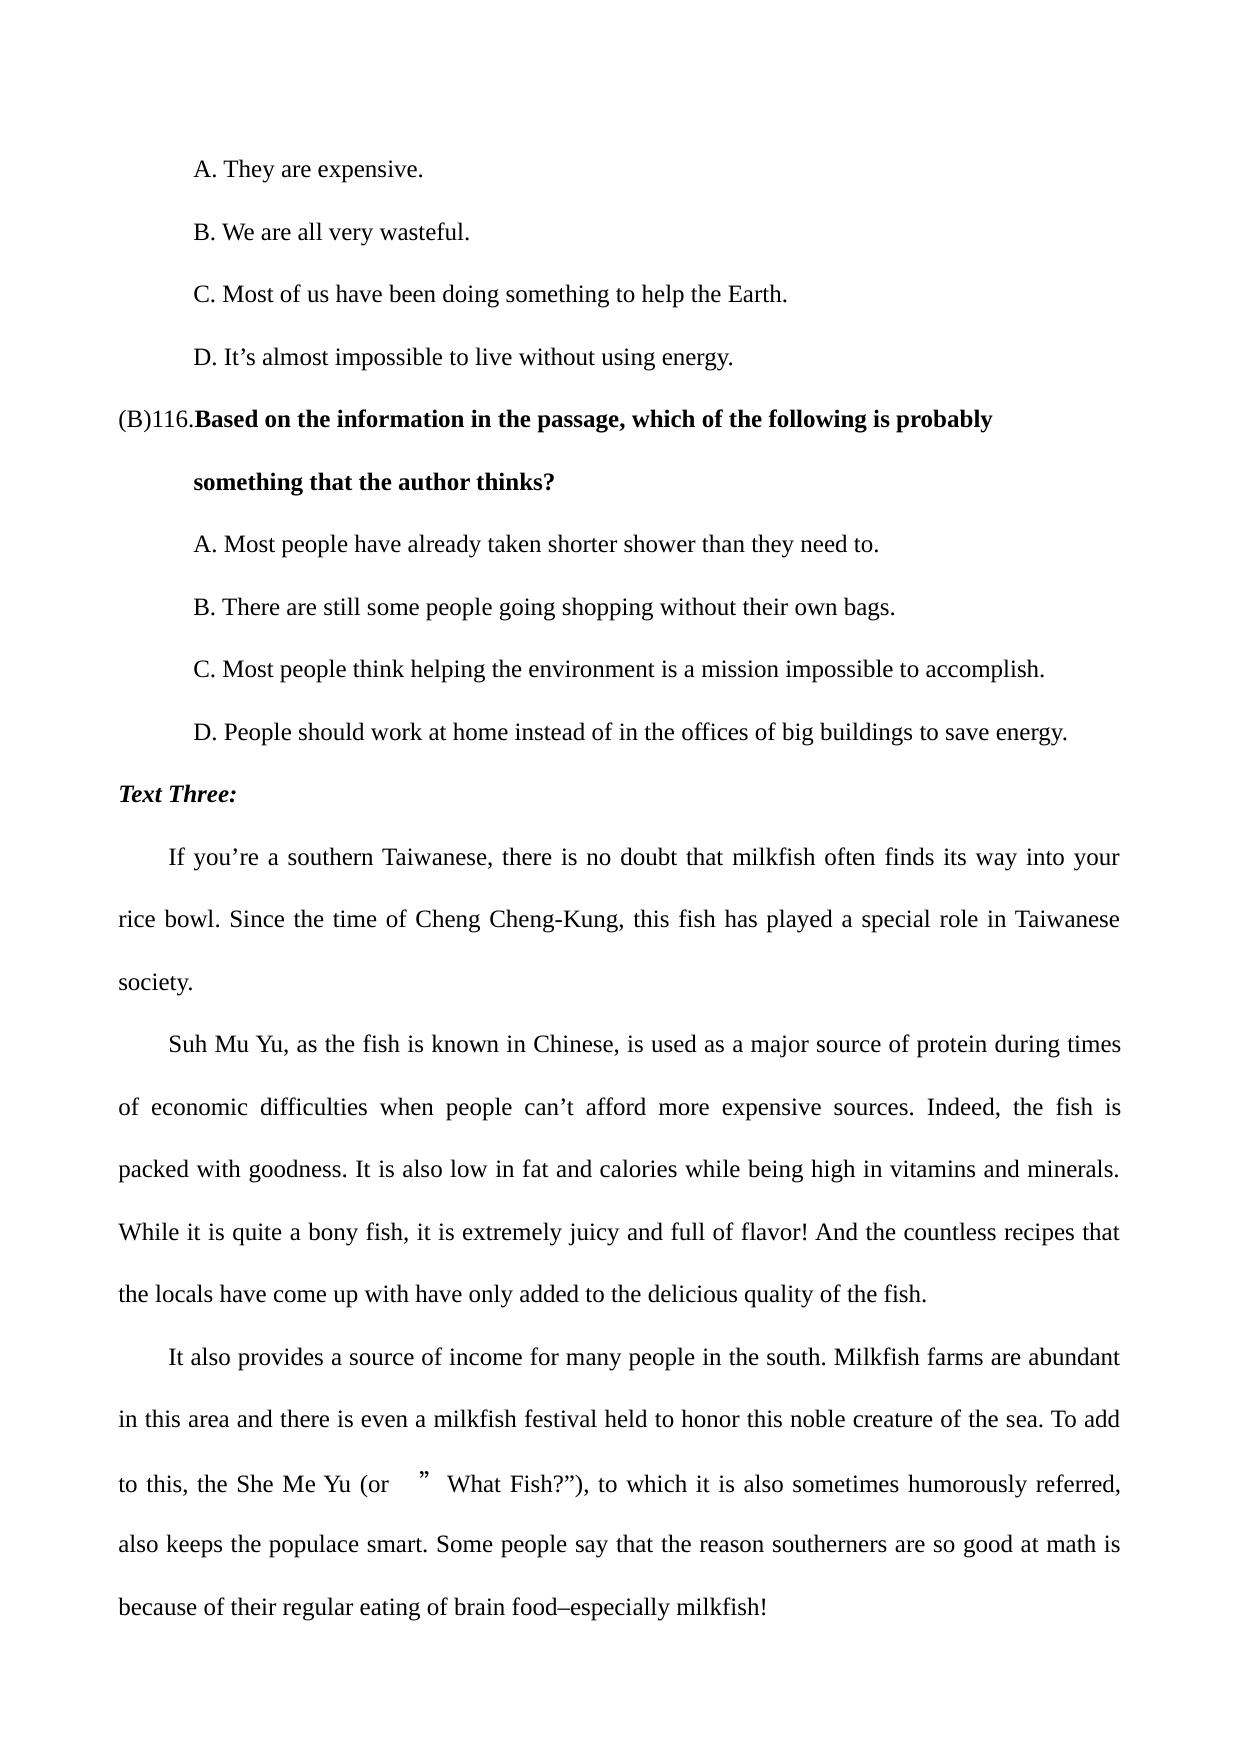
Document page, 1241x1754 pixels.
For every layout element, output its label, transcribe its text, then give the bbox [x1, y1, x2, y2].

text If you’re a southern Taiwanese, there is no doubt that milkfish often finds its way into your rice bowl. Since the time of Cheng Cheng-Kung, this fish has played a special role in Taiwanese society. [118, 814, 1122, 1002]
text C. Most people think helping the environment is a mission impossible to accomplish. [193, 627, 1122, 689]
text D. People should work at home instead of in the offices of big buildings to save energy. [193, 689, 1122, 752]
text D. It’s almost impossible to live without using energy. [193, 314, 1122, 377]
text B. We are all very wasteful. [193, 189, 1122, 252]
text A. Most people have already taken shorter shower than they need to. [193, 502, 1122, 564]
text Suh Mu Yu, as the fish is known in Chinese, is used as a major source of protein during times of economic difficulties when people can’t afford more expensive sources. Indeed, the fish is packed with goodness. It is also low in fat and calories while being high in vitamins and minerals. While it is quite a bony fish, it is extremely juicy and full of flavor! And the countless recipes that the locals have come up with have only added to the delicious quality of the fish. [118, 1002, 1122, 1314]
text something that the author thinks? [118, 439, 1122, 502]
text C. Most of us have been doing something to help the Earth. [193, 252, 1122, 314]
text A. They are expensive. [193, 127, 1122, 189]
text Text Three: [118, 752, 1122, 814]
text It also provides a source of income for many people in the south. Milkfish farms are abundant in this area and there is even a milkfish festival held to honor this noble creature of the sea. To add to this, the She Me Yu (or ”What Fish?”), to which it is also sometimes humorously referred, also keeps the populace smart. Some people say that the reason southerners are so good at math is because of their regular eating of brain food–especially milkfish! [118, 1314, 1122, 1627]
text B. There are still some people going shopping without their own bags. [193, 564, 1122, 627]
text (B)116.Based on the information in the passage, which of the following is probably [118, 377, 1122, 439]
